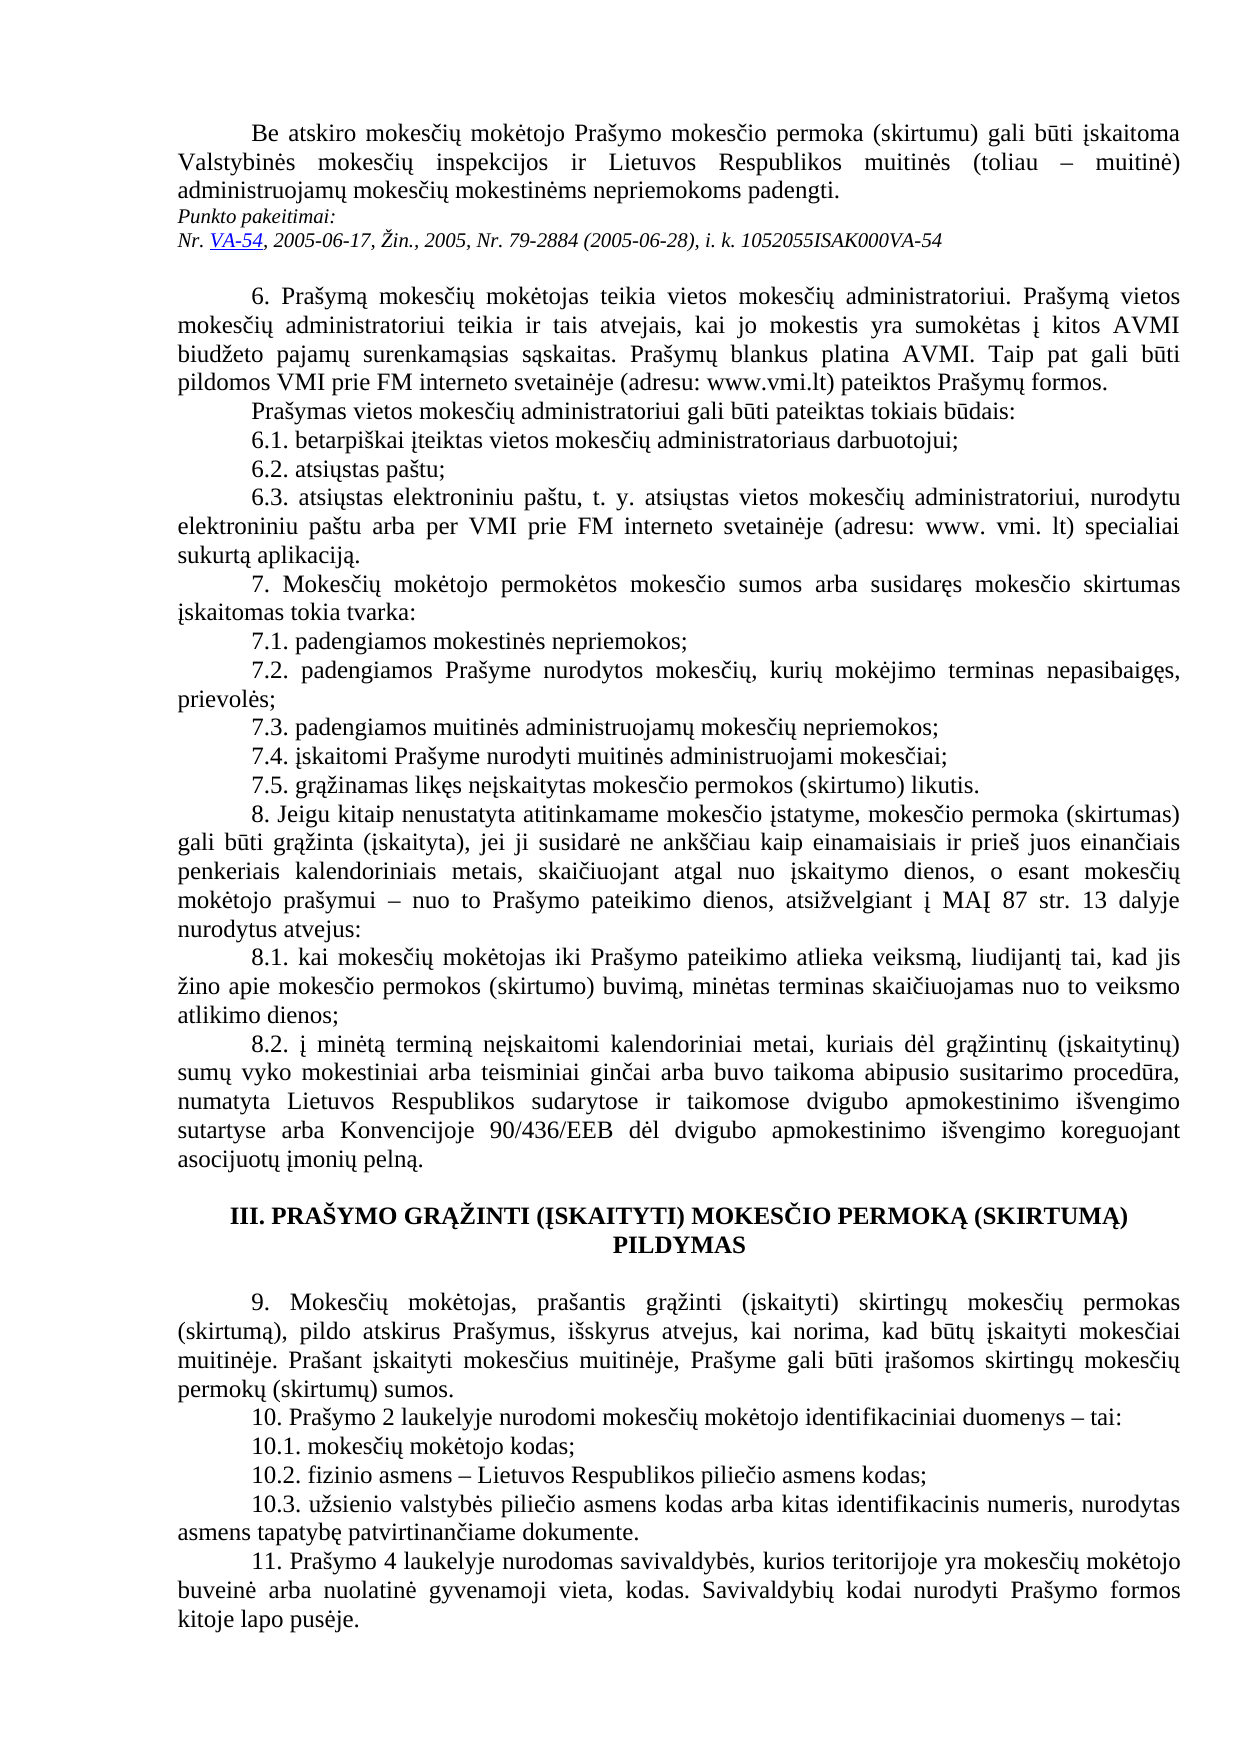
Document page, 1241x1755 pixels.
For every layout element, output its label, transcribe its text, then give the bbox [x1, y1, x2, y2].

text Be atskiro mokesčių mokėtojo Prašymo mokesčio permoka (skirtumu) gali būti įskaitoma Valstybinės mokesčių inspekcijos ir Lietuvos Respublikos muitinės (toliau – muitinė) administruojamų mokesčių mokestinėms nepriemokoms padengti. [177, 118, 1181, 204]
text 10.1. mokesčių mokėtojo kodas; [177, 1431, 1181, 1460]
text 7.3. padengiamos muitinės administruojamų mokesčių nepriemokos; [177, 712, 1181, 741]
text 8.2. į minėtą terminą neįskaitomi kalendoriniai metai, kuriais dėl grąžintinų (įskaitytinų) sumų vyko mokestiniai arba teisminiai ginčai arba buvo taikoma abipusio susitarimo procedūra, numatyta Lietuvos Respublikos sudarytose ir taikomose dvigubo apmokestinimo išvengimo sutartyse arba Konvencijoje 90/436/EEB dėl dvigubo apmokestinimo išvengimo koreguojant asocijuotų įmonių pelną. [177, 1029, 1181, 1172]
text 7.1. padengiamos mokestinės nepriemokos; [177, 626, 1181, 655]
text 7.2. padengiamos Prašyme nurodytos mokesčių, kurių mokėjimo terminas nepasibaigęs, prievolės; [177, 655, 1181, 712]
text 8. Jeigu kitaip nenustatyta atitinkamame mokesčio įstatyme, mokesčio permoka (skirtumas) gali būti grąžinta (įskaityta), jei ji susidarė ne ankščiau kaip einamaisiais ir prieš juos einančiais penkeriais kalendoriniais metais, skaičiuojant atgal nuo įskaitymo dienos, o esant mokesčių mokėtojo prašymui – nuo to Prašymo pateikimo dienos, atsižvelgiant į MAĮ 87 str. 13 dalyje nurodytus atvejus: [177, 799, 1181, 942]
text 7.4. įskaitomi Prašyme nurodyti muitinės administruojami mokesčiai; [177, 741, 1181, 770]
text 10.3. užsienio valstybės piliečio asmens kodas arba kitas identifikacinis numeris, nurodytas asmens tapatybę patvirtinančiame dokumente. [177, 1489, 1181, 1546]
text 10. Prašymo 2 laukelyje nurodomi mokesčių mokėtojo identifikaciniai duomenys – tai: [177, 1402, 1181, 1431]
text 7. Mokesčių mokėtojo permokėtos mokesčio sumos arba susidaręs mokesčio skirtumas įskaitomas tokia tvarka: [177, 569, 1181, 626]
text 6.2. atsiųstas paštu; [177, 454, 1181, 482]
text 6.3. atsiųstas elektroniniu paštu, t. y. atsiųstas vietos mokesčių administratoriui, nurodytu elektroniniu paštu arba per VMI prie FM interneto svetainėje (adresu: www. vmi. lt) specialiai sukurtą aplikaciją. [177, 482, 1181, 569]
text Nr. VA-54, 2005-06-17, Žin., 2005, Nr. 79-2884 (2005-06-28), i. k. 1052055ISAK000VA-54 [177, 228, 1181, 252]
text 8.1. kai mokesčių mokėtojas iki Prašymo pateikimo atlieka veiksmą, liudijantį tai, kad jis žino apie mokesčio permokos (skirtumo) buvimą, minėtas terminas skaičiuojamas nuo to veiksmo atlikimo dienos; [177, 942, 1181, 1029]
text 7.5. grąžinamas likęs neįskaitytas mokesčio permokos (skirtumo) likutis. [177, 770, 1181, 799]
text 9. Mokesčių mokėtojas, prašantis grąžinti (įskaityti) skirtingų mokesčių permokas (skirtumą), pildo atskirus Prašymus, išskyrus atvejus, kai norima, kad būtų įskaityti mokesčiai muitinėje. Prašant įskaityti mokesčius muitinėje, Prašyme gali būti įrašomos skirtingų mokesčių permokų (skirtumų) sumos. [177, 1287, 1181, 1402]
text 10.2. fizinio asmens – Lietuvos Respublikos piliečio asmens kodas; [177, 1460, 1181, 1489]
text III. PRAŠYMO GRĄŽINTI (ĮSKAITYTI) MOKESČIO PERMOKĄ (SKIRTUMĄ) PILDYMAS [177, 1201, 1181, 1259]
text Prašymas vietos mokesčių administratoriui gali būti pateiktas tokiais būdais: [177, 396, 1181, 425]
text 6.1. betarpiškai įteiktas vietos mokesčių administratoriaus darbuotojui; [177, 425, 1181, 454]
text Punkto pakeitimai: [177, 204, 1181, 228]
text 11. Prašymo 4 laukelyje nurodomas savivaldybės, kurios teritorijoje yra mokesčių mokėtojo buveinė arba nuolatinė gyvenamoji vieta, kodas. Savivaldybių kodai nurodyti Prašymo formos kitoje lapo pusėje. [177, 1546, 1181, 1632]
text 6. Prašymą mokesčių mokėtojas teikia vietos mokesčių administratoriui. Prašymą vietos mokesčių administratoriui teikia ir tais atvejais, kai jo mokestis yra sumokėtas į kitos AVMI biudžeto pajamų surenkamąsias sąskaitas. Prašymų blankus platina AVMI. Taip pat gali būti pildomos VMI prie FM interneto svetainėje (adresu: www.vmi.lt) pateiktos Prašymų formos. [177, 281, 1181, 396]
